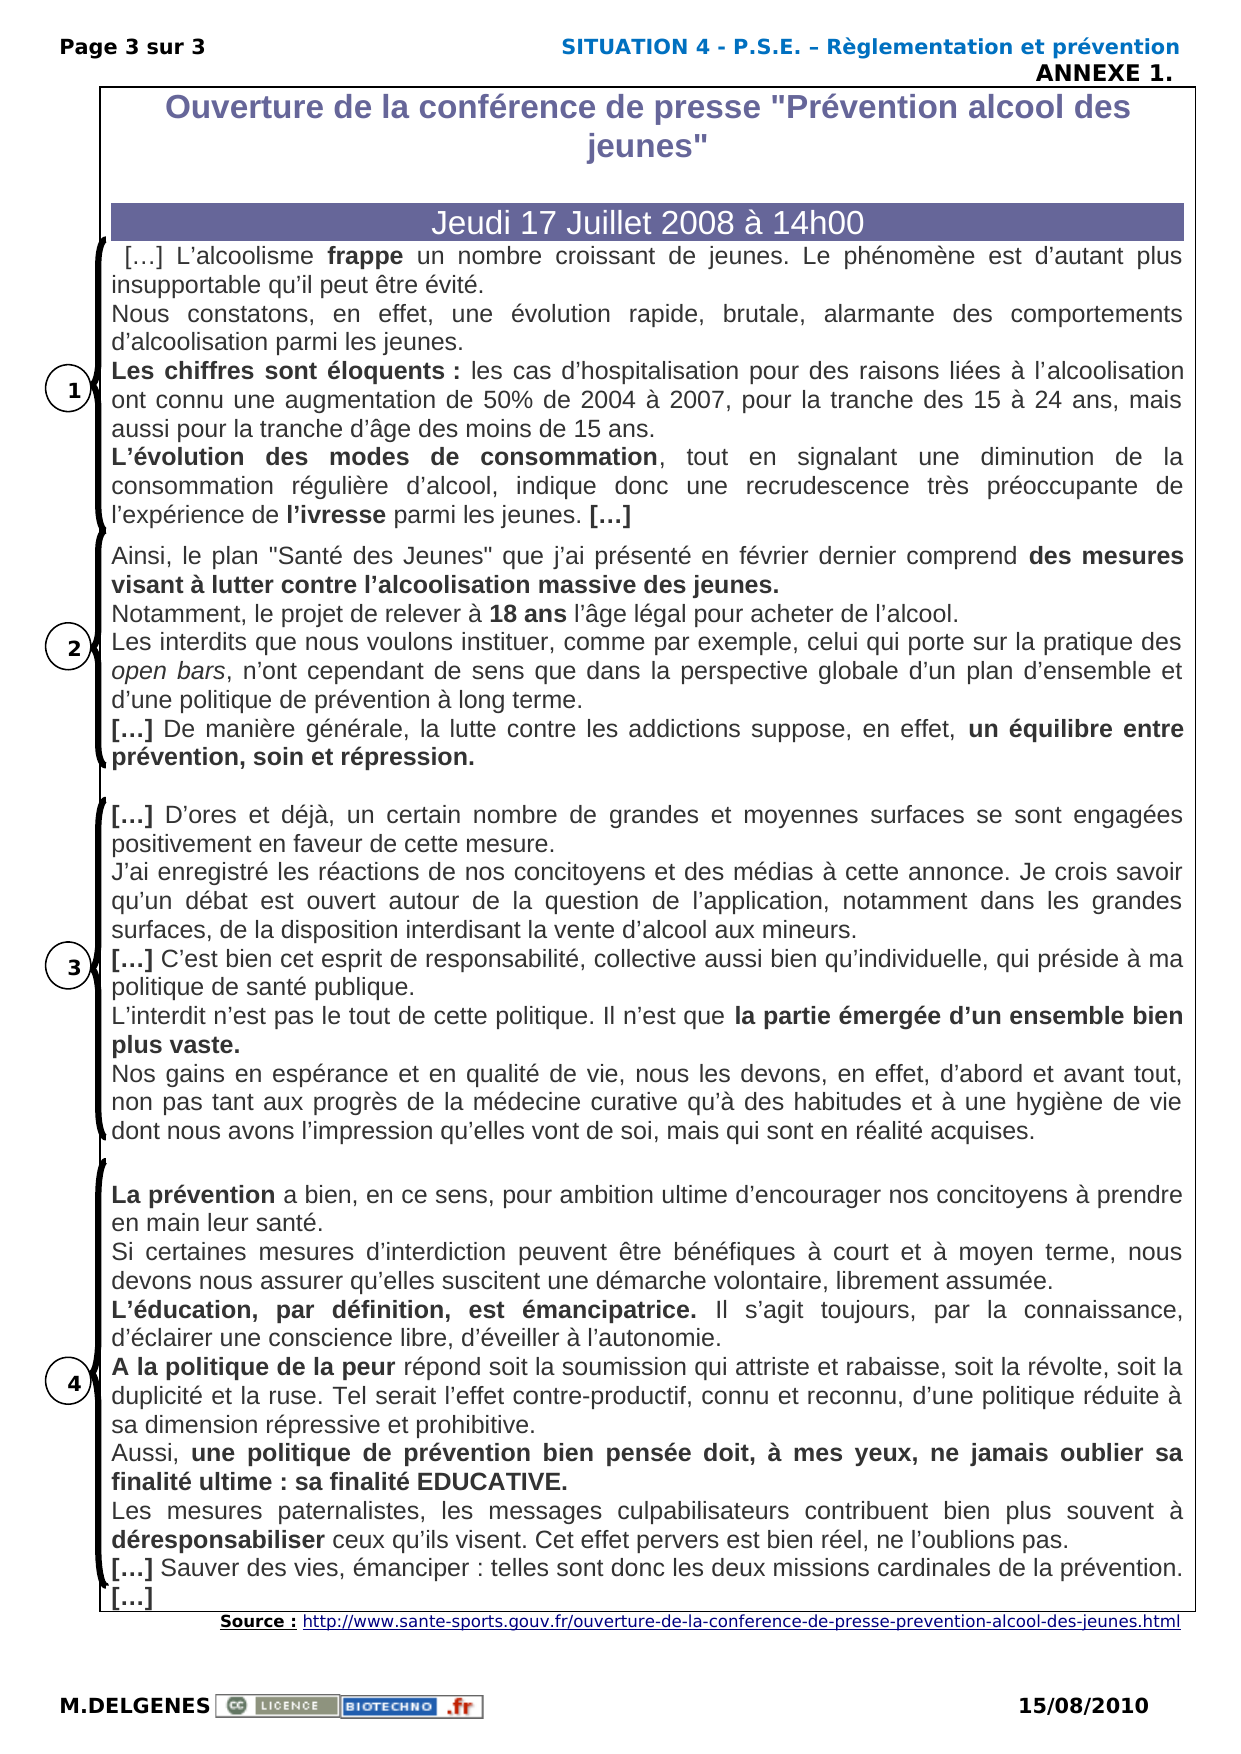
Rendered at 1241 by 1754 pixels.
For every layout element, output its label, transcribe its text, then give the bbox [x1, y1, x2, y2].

text ANNEXE 1. [59, 60, 1181, 86]
text Source : http://www.sante-sports.gouv.fr/ouverture-de-la-conference-de-presse-prevention-alcool-des-jeunes.html [59, 1612, 1181, 1631]
picture [215, 1694, 484, 1719]
